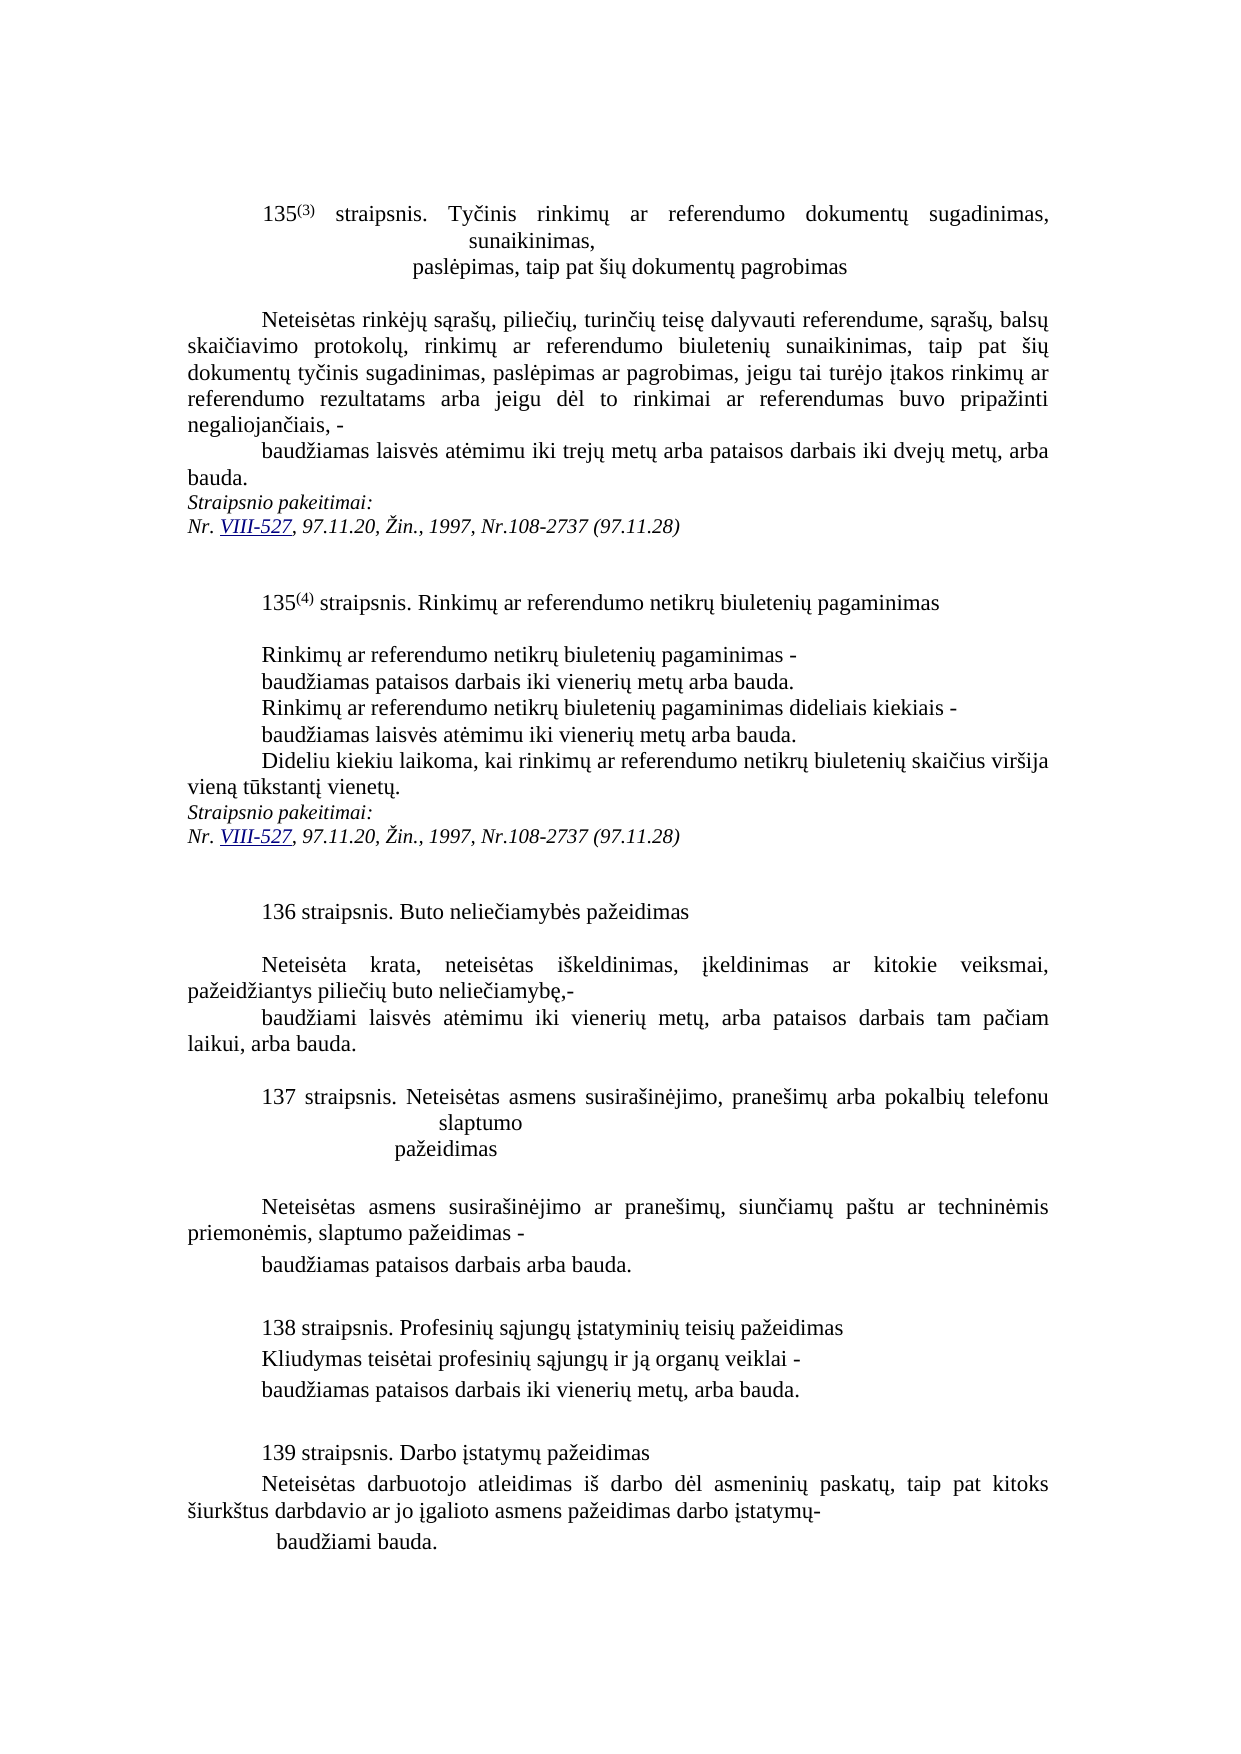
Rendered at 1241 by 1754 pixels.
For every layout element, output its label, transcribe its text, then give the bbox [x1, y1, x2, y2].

text Neteisėtas rinkėjų sąrašų, piliečių, turinčių teisę dalyvauti referendume, sąrašų, balsų skaičiavimo protokolų, rinkimų ar referendumo biuletenių sunaikinimas, taip pat šių dokumentų tyčinis sugadinimas, paslėpimas ar pagrobimas, jeigu tai turėjo įtakos rinkimų ar referendumo rezultatams arba jeigu dėl to rinkimai ar referendumas buvo pripažinti negaliojančiais, - [187, 306, 1050, 438]
text 137 straipsnis. Neteisėtas asmens susirašinėjimo, pranešimų arba pokalbių telefonu slaptumo [261, 1083, 1050, 1135]
text 135(3) straipsnis. Tyčinis rinkimų ar referendumo dokumentų sugadinimas, sunaikinimas, [262, 200, 1050, 253]
text baudžiamas laisvės atėmimu iki trejų metų arba pataisos darbais iki dvejų metų, arba bauda. [187, 438, 1050, 490]
text Nr. VIII-527, 97.11.20, Žin., 1997, Nr.108-2737 (97.11.28) [187, 824, 1050, 848]
text baudžiamas pataisos darbais iki vienerių metų, arba bauda. [187, 1376, 1050, 1403]
text baudžiamas laisvės atėmimu iki vienerių metų arba bauda. [187, 721, 1050, 747]
text Nr. VIII-527, 97.11.20, Žin., 1997, Nr.108-2737 (97.11.28) [187, 514, 1050, 538]
text Straipsnio pakeitimai: [187, 490, 1050, 514]
text pažeidimas [394, 1135, 1050, 1162]
text Neteisėtas asmens susirašinėjimo ar pranešimų, siunčiamų paštu ar techninėmis priemonėmis, slaptumo pažeidimas - [187, 1193, 1050, 1246]
text 135(4) straipsnis. Rinkimų ar referendumo netikrų biuletenių pagaminimas [187, 589, 1050, 615]
text Kliudymas teisėtai profesinių sąjungų ir ją organų veiklai - [187, 1345, 1050, 1371]
text Neteisėtas darbuotojo atleidimas iš darbo dėl asmeninių paskatų, taip pat kitoks šiurkštus darbdavio ar jo įgalioto asmens pažeidimas darbo įstatymų- [187, 1470, 1050, 1523]
text Neteisėta krata, neteisėtas iškeldinimas, įkeldinimas ar kitokie veiksmai, pažeidžiantys piliečių buto neliečiamybę,- [187, 951, 1050, 1004]
text Rinkimų ar referendumo netikrų biuletenių pagaminimas - [187, 642, 1050, 668]
text 139 straipsnis. Darbo įstatymų pažeidimas [187, 1439, 1050, 1465]
text Straipsnio pakeitimai: [187, 800, 1050, 824]
text baudžiami laisvės atėmimu iki vienerių metų, arba pataisos darbais tam pačiam laikui, arba bauda. [187, 1004, 1050, 1056]
text baudžiamas pataisos darbais iki vienerių metų arba bauda. [187, 668, 1050, 694]
text Dideliu kiekiu laikoma, kai rinkimų ar referendumo netikrų biuletenių skaičius viršija vieną tūkstantį vienetų. [187, 747, 1050, 800]
text 136 straipsnis. Buto neliečiamybės pažeidimas [206, 898, 1050, 924]
text Rinkimų ar referendumo netikrų biuletenių pagaminimas dideliais kiekiais - [187, 694, 1050, 721]
text baudžiamas pataisos darbais arba bauda. [187, 1251, 1050, 1277]
text 138 straipsnis. Profesinių sąjungų įstatyminių teisių pažeidimas [187, 1313, 1050, 1340]
text paslėpimas, taip pat šių dokumentų pagrobimas [412, 253, 1050, 279]
text baudžiami bauda. [202, 1528, 1050, 1554]
